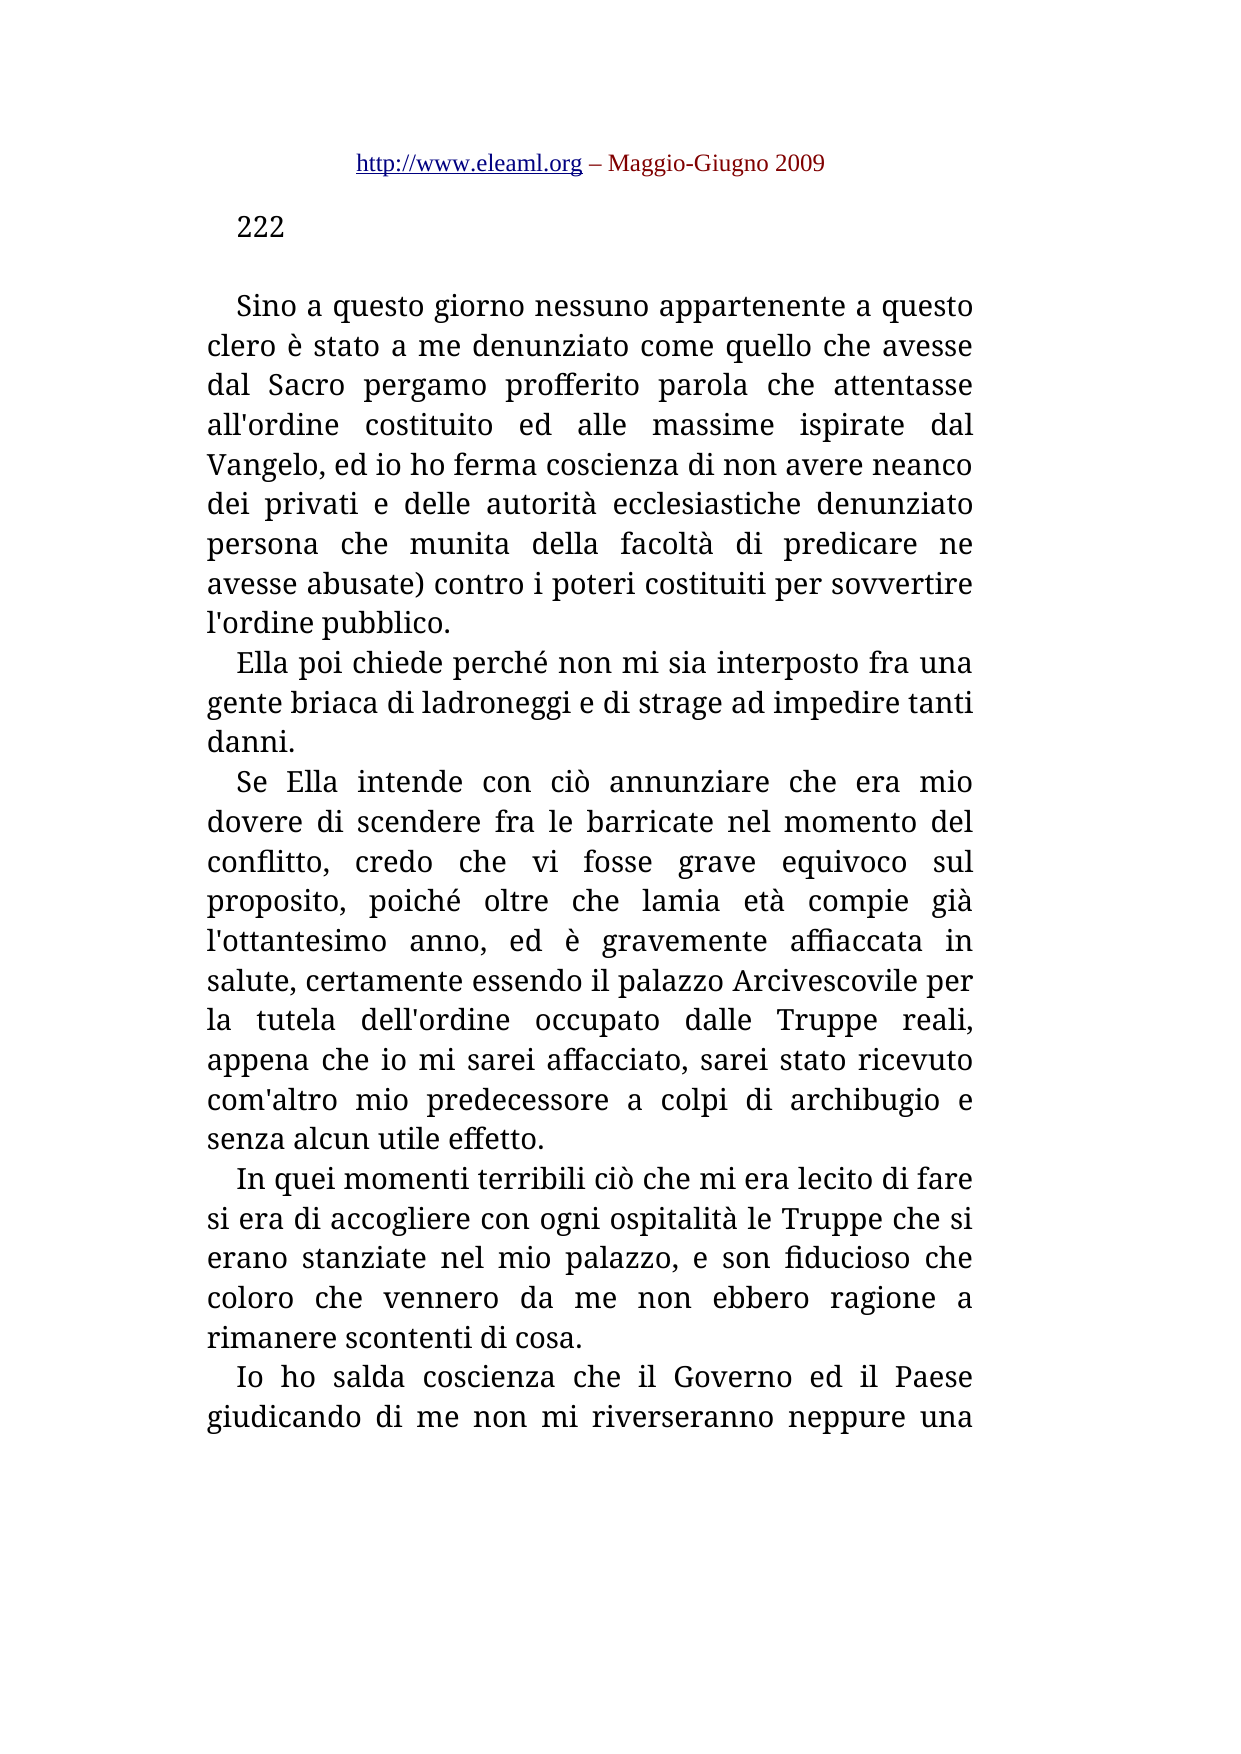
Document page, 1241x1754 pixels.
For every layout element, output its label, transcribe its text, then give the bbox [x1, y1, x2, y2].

text Io ho salda coscienza che il Governo ed il Paese giudicando di me non mi riverseranno neppure una [207, 1357, 974, 1436]
text 222 [207, 206, 974, 246]
text Sino a questo giorno nessuno appartenente a questo clero è stato a me denunziato come quello che avesse dal Sacro pergamo profferito parola che attentasse all'ordine costituito ed alle massime ispirate dal Vangelo, ed io ho ferma coscienza di non avere neanco dei privati e delle autorità ecclesiastiche denunziato persona che munita della facoltà di predicare ne avesse abusate) contro i poteri costituiti per sovvertire l'ordine pubblico. [207, 285, 974, 642]
text Ella poi chiede perché non mi sia interposto fra una gente briaca di ladroneggi e di strage ad impedire tanti danni. [207, 642, 974, 761]
text In quei momenti terribili ciò che mi era lecito di fare si era di accogliere con ogni ospitalità le Truppe che si erano stanziate nel mio palazzo, e son fiducioso che coloro che vennero da me non ebbero ragione a rimanere scontenti di cosa. [207, 1158, 974, 1357]
text Se Ella intende con ciò annunziare che era mio dovere di scendere fra le barricate nel momento del conflitto, credo che vi fosse grave equivoco sul proposito, poiché oltre che lamia età compie già l'ottantesimo anno, ed è gravemente affiaccata in salute, certamente essendo il palazzo Arcivescovile per la tutela dell'ordine occupato dalle Truppe reali, appena che io mi sarei affacciato, sarei stato ricevuto com'altro mio predecessore a colpi di archibugio e senza alcun utile effetto. [207, 761, 974, 1158]
